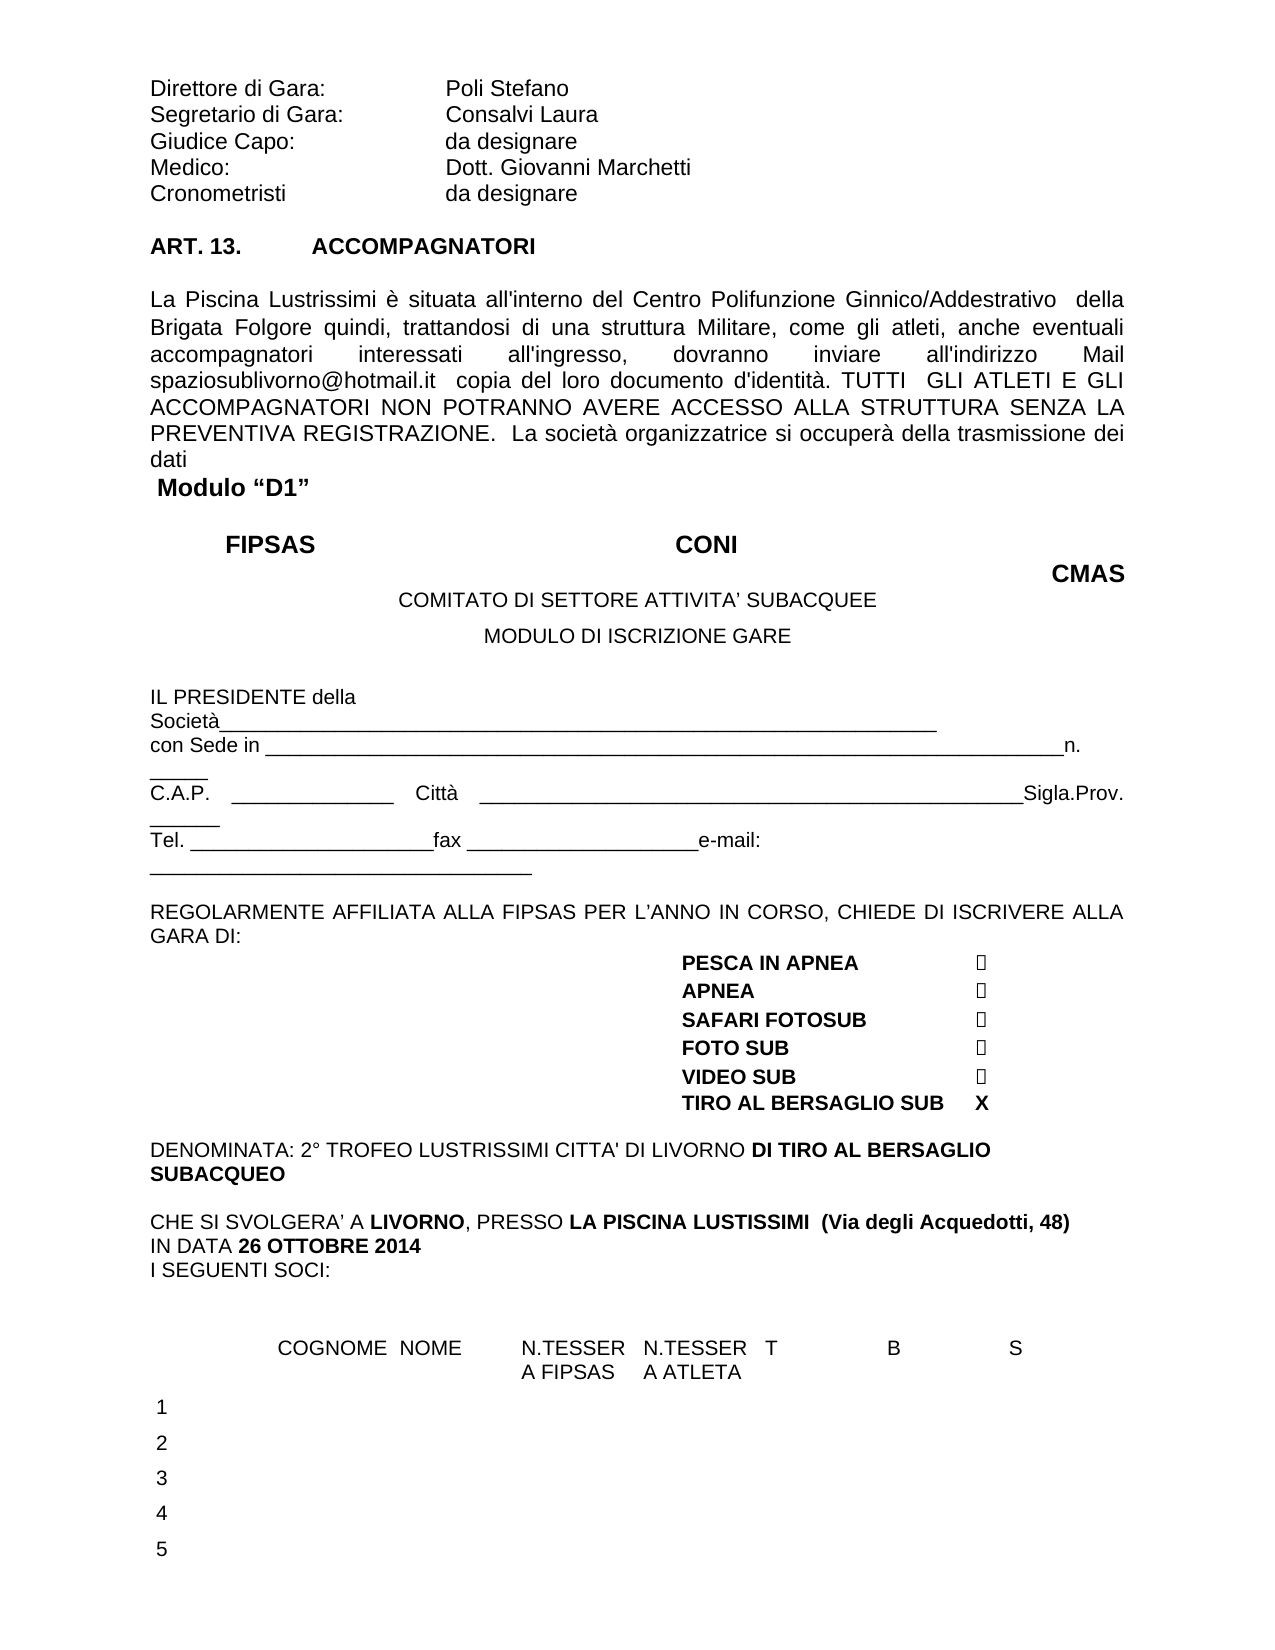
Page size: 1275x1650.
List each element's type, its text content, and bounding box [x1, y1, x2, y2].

table_cell [272, 1531, 394, 1566]
text TIRO AL BERSAGLIO SUB X [150, 1090, 1125, 1114]
text ART. 13. ACCOMPAGNATORI [150, 233, 1125, 259]
table_cell [272, 1389, 394, 1425]
text IL PRESIDENTE della Società______________________________________________________________ [150, 684, 1125, 732]
text COMITATO DI SETTORE ATTIVITA’ SUBACQUEE [150, 588, 1125, 612]
table_cell [516, 1425, 637, 1460]
text con Sede in _____________________________________________________________________n. _____ [150, 732, 1125, 780]
table_cell [638, 1496, 759, 1531]
table_cell [881, 1389, 1003, 1425]
table_cell 3 [150, 1460, 272, 1496]
table_cell [394, 1389, 516, 1425]
table_cell [272, 1460, 394, 1496]
table_cell [881, 1496, 1003, 1531]
text REGOLARMENTE AFFILIATA ALLA FIPSAS PER L’ANNO IN CORSO, CHIEDE DI ISCRIVERE ALLA GARA DI: [150, 900, 1125, 948]
table_cell [394, 1531, 516, 1566]
table_cell [881, 1531, 1003, 1566]
table_cell [272, 1496, 394, 1531]
table_cell [638, 1389, 759, 1425]
text Modulo “D1” [150, 473, 1125, 501]
table_header NOME [394, 1330, 516, 1389]
text Direttore di Gara: Poli Stefano [150, 75, 1125, 101]
table_cell 5 [150, 1531, 272, 1566]
table_header COGNOME [272, 1330, 394, 1389]
table_cell [881, 1425, 1003, 1460]
text MODULO DI ISCRIZIONE GARE [150, 624, 1125, 648]
table_cell [272, 1425, 394, 1460]
text Cronometristi da designare [150, 180, 1125, 207]
table_header N.TESSERA FIPSAS [516, 1330, 637, 1389]
table_cell [1003, 1460, 1125, 1496]
text CHE SI SVOLGERA’ A LIVORNO, PRESSO LA PISCINA LUSTISSIMI (Via degli Acquedotti, 48) [150, 1210, 1125, 1234]
table_cell [1003, 1531, 1125, 1566]
text Giudice Capo: da designare [150, 128, 1125, 154]
text Segretario di Gara: Consalvi Laura [150, 101, 1125, 128]
table_header N.TESSERA ATLETA [638, 1330, 759, 1389]
table_cell [638, 1425, 759, 1460]
table_header B [881, 1330, 1003, 1389]
text FIPSAS CONI CMAS [150, 530, 1125, 588]
table_cell [759, 1389, 881, 1425]
table_cell [516, 1460, 637, 1496]
table_cell [759, 1460, 881, 1496]
table_cell [1003, 1425, 1125, 1460]
table_cell [394, 1460, 516, 1496]
text La Piscina Lustrissimi è situata all'interno del Centro Polifunzione Ginnico/Addestrativo della Brigata Folgore quindi, trattandosi di una struttura Militare, come gli atleti, anche eventuali accompagnatori interessati all'ingresso, dovranno inviare all'indirizzo Mail spaziosublivorno@hotmail.it copia del loro documento d'identità. TUTTI GLI ATLETI E GLI ACCOMPAGNATORI NON POTRANNO AVERE ACCESSO ALLA STRUTTURA SENZA LA PREVENTIVA REGISTRAZIONE. La società organizzatrice si occuperà della trasmissione dei dati [150, 286, 1125, 473]
table_cell [516, 1531, 637, 1566]
table_cell 4 [150, 1496, 272, 1531]
text Medico: Dott. Giovanni Marchetti [150, 154, 1125, 180]
text PESCA IN APNEA  [150, 948, 1125, 977]
text C.A.P. ______________ Città _______________________________________________Sigla.Prov. ______ [150, 780, 1125, 828]
text IN DATA 26 OTTOBRE 2014 [150, 1234, 1125, 1258]
table_cell [638, 1531, 759, 1566]
table_cell [881, 1460, 1003, 1496]
table_cell [394, 1425, 516, 1460]
table_cell [516, 1496, 637, 1531]
table_cell [759, 1531, 881, 1566]
text SAFARI FOTOSUB  [150, 1005, 1125, 1033]
table_cell 1 [150, 1389, 272, 1425]
text APNEA  [150, 977, 1125, 1005]
text I SEGUENTI SOCI: [150, 1258, 1125, 1282]
table_header S [1003, 1330, 1125, 1389]
table_cell [759, 1496, 881, 1531]
table_cell [1003, 1496, 1125, 1531]
table_cell [394, 1496, 516, 1531]
table_cell [759, 1425, 881, 1460]
table_cell [1003, 1389, 1125, 1425]
table_header [150, 1330, 272, 1389]
table_header T [759, 1330, 881, 1389]
table_cell [638, 1460, 759, 1496]
text FOTO SUB  VIDEO SUB  [150, 1033, 1125, 1090]
text Tel. _____________________fax ____________________e-mail: _________________________________ [150, 828, 1125, 876]
table_cell 2 [150, 1425, 272, 1460]
table_cell [516, 1389, 637, 1425]
text DENOMINATA: 2° TROFEO LUSTRISSIMI CITTA' DI LIVORNO DI TIRO AL BERSAGLIO SUBACQUEO [150, 1138, 1125, 1186]
